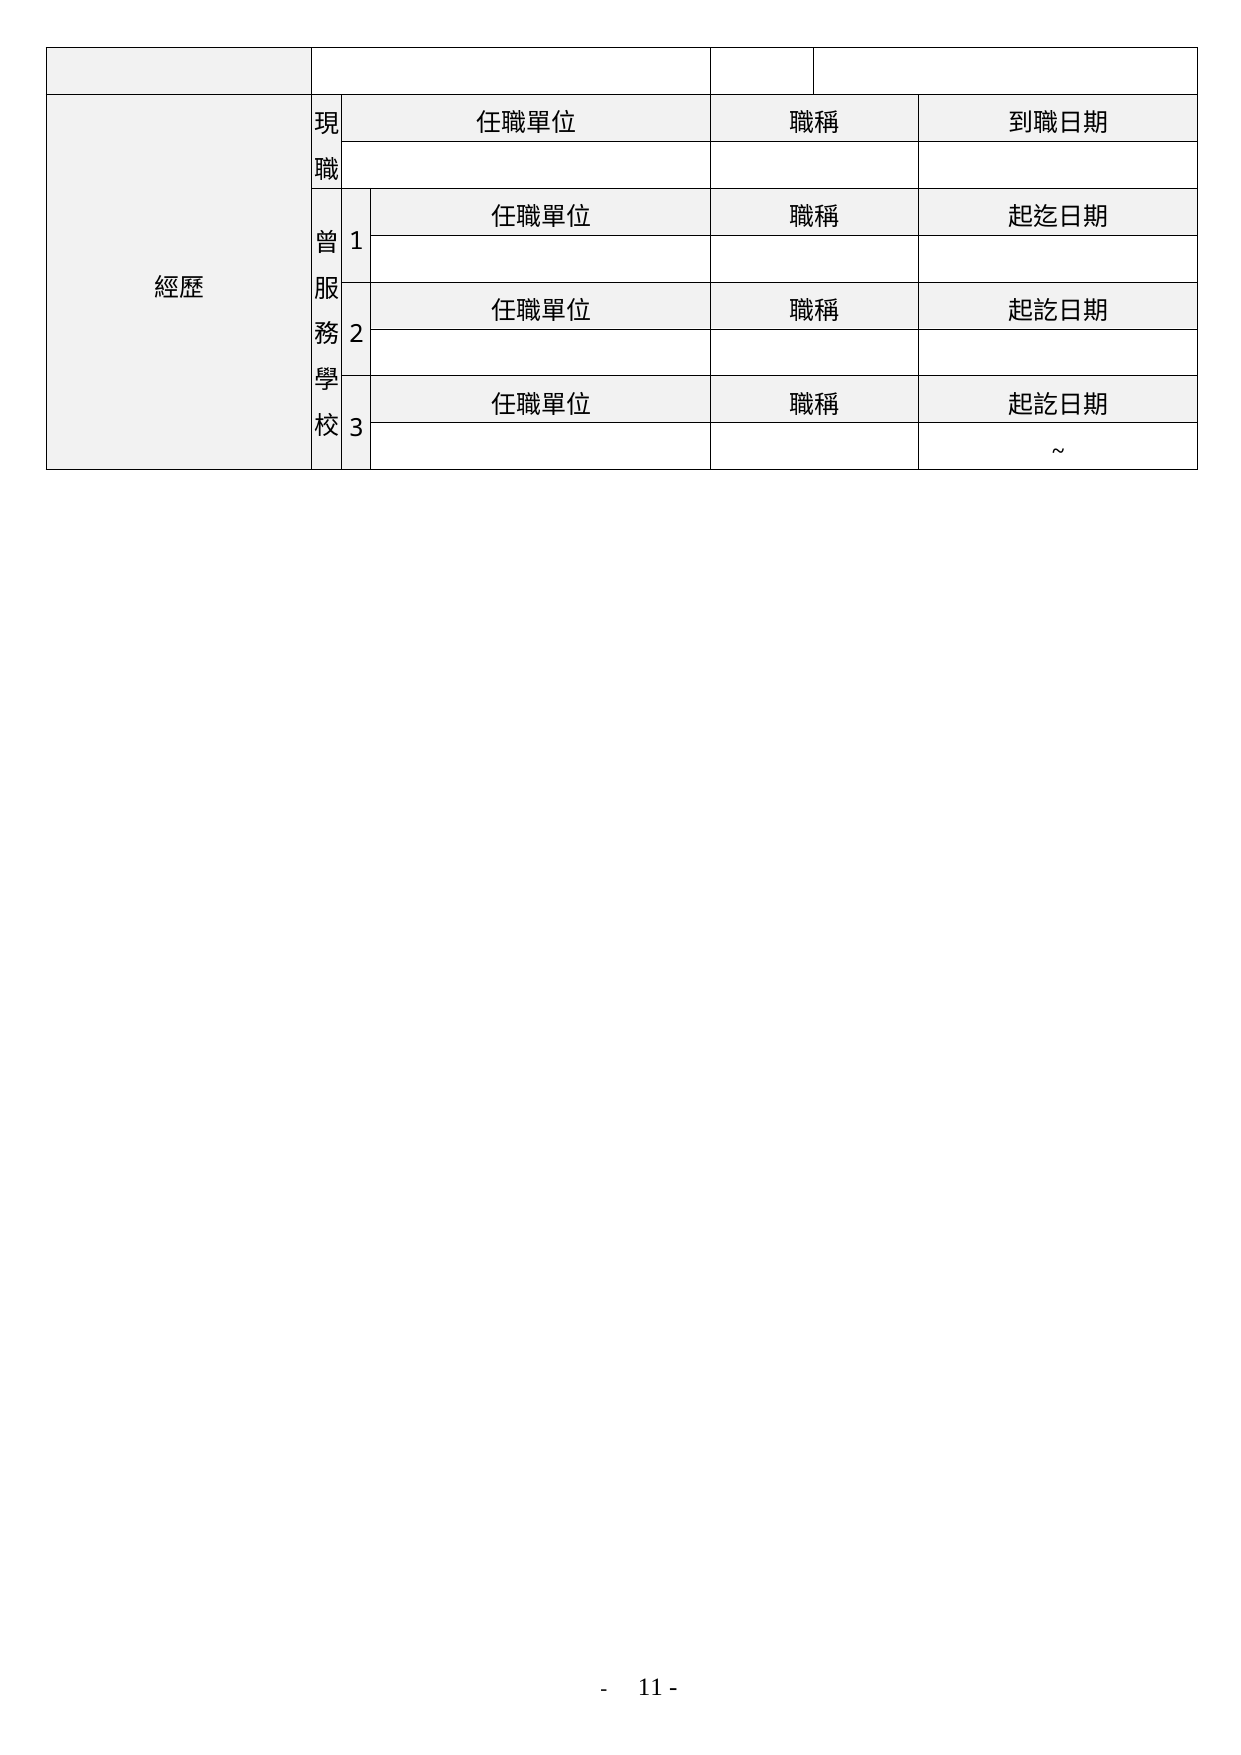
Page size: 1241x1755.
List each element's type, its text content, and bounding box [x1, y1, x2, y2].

table_cell [919, 330, 1197, 375]
table_cell [371, 236, 710, 282]
table_cell [711, 142, 918, 188]
table_cell 起迄日期 [919, 189, 1197, 235]
table_cell [711, 423, 918, 469]
table_cell 到職日期 [919, 95, 1197, 141]
table_cell 任職單位 [371, 283, 710, 328]
table_cell 現職 [312, 95, 341, 188]
table_cell 任職單位 [371, 376, 710, 422]
table_cell [919, 142, 1197, 188]
table_cell [711, 48, 813, 94]
table_cell [371, 423, 710, 469]
table_cell [814, 48, 1197, 94]
table_cell ~ [919, 423, 1197, 469]
table_cell 職稱 [711, 283, 918, 328]
table_cell 職稱 [711, 376, 918, 422]
table_cell [371, 330, 710, 375]
table_cell 1 [342, 189, 370, 282]
table_cell [711, 236, 918, 282]
table_cell [312, 48, 710, 94]
table_cell [342, 142, 710, 188]
table_cell 2 [342, 283, 370, 375]
table_cell 起訖日期 [919, 283, 1197, 328]
table_cell [47, 48, 311, 94]
table_cell 經歷 [47, 95, 311, 469]
table_cell 任職單位 [371, 189, 710, 235]
table_cell 起訖日期 [919, 376, 1197, 422]
table_cell 任職單位 [342, 95, 710, 141]
table_cell 職稱 [711, 95, 918, 141]
table_cell 職稱 [711, 189, 918, 235]
table_cell 3 [342, 376, 370, 469]
table_cell [711, 330, 918, 375]
table_cell 曾服務學校 [312, 189, 341, 469]
table_cell [919, 236, 1197, 282]
